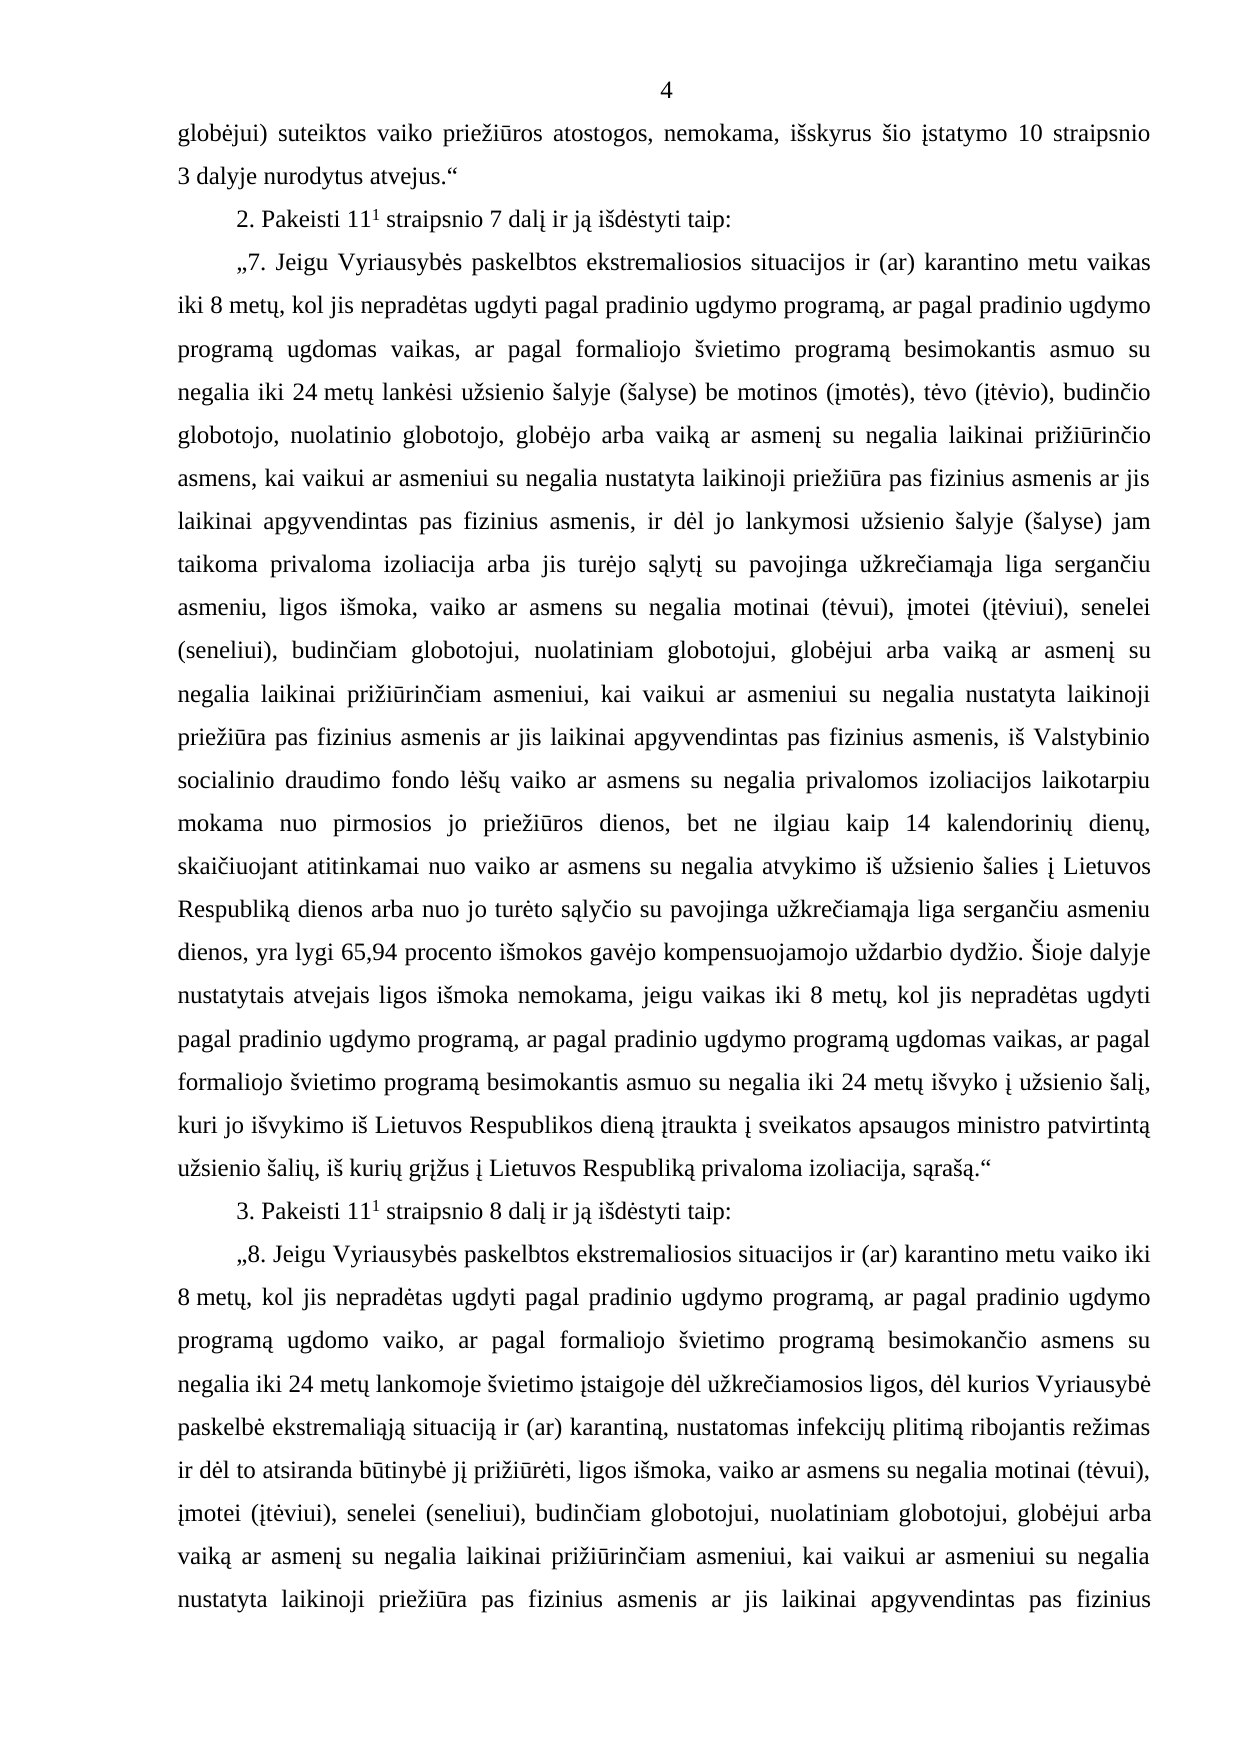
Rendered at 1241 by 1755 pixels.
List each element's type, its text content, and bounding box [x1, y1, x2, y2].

text globėjui) suteiktos vaiko priežiūros atostogos, nemokama, išskyrus šio įstatymo 10 straipsnio 3 dalyje nurodytus atvejus.“ [177, 118, 1152, 190]
text „8. Jeigu Vyriausybės paskelbtos ekstremaliosios situacijos ir (ar) karantino metu vaiko iki 8 metų, kol jis nepradėtas ugdyti pagal pradinio ugdymo programą, ar pagal pradinio ugdymo programą ugdomo vaiko, ar pagal formaliojo švietimo programą besimokančio asmens su negalia iki 24 metų lankomoje švietimo įstaigoje dėl užkrečiamosios ligos, dėl kurios Vyriausybė paskelbė ekstremaliąją situaciją ir (ar) karantiną, nustatomas infekcijų plitimą ribojantis režimas ir dėl to atsiranda būtinybė jį prižiūrėti, ligos išmoka, vaiko ar asmens su negalia motinai (tėvui), įmotei (įtėviui), senelei (seneliui), budinčiam globotojui, nuolatiniam globotojui, globėjui arba vaiką ar asmenį su negalia laikinai prižiūrinčiam asmeniui, kai vaikui ar asmeniui su negalia nustatyta laikinoji priežiūra pas fizinius asmenis ar jis laikinai apgyvendintas pas fizinius [177, 1239, 1152, 1613]
text 2. Pakeisti 111 straipsnio 7 dalį ir ją išdėstyti taip: [177, 204, 1152, 233]
text „7. Jeigu Vyriausybės paskelbtos ekstremaliosios situacijos ir (ar) karantino metu vaikas iki 8 metų, kol jis nepradėtas ugdyti pagal pradinio ugdymo programą, ar pagal pradinio ugdymo programą ugdomas vaikas, ar pagal formaliojo švietimo programą besimokantis asmuo su negalia iki 24 metų lankėsi užsienio šalyje (šalyse) be motinos (įmotės), tėvo (įtėvio), budinčio globotojo, nuolatinio globotojo, globėjo arba vaiką ar asmenį su negalia laikinai prižiūrinčio asmens, kai vaikui ar asmeniui su negalia nustatyta laikinoji priežiūra pas fizinius asmenis ar jis laikinai apgyvendintas pas fizinius asmenis, ir dėl jo lankymosi užsienio šalyje (šalyse) jam taikoma privaloma izoliacija arba jis turėjo sąlytį su pavojinga užkrečiamąja liga sergančiu asmeniu, ligos išmoka, vaiko ar asmens su negalia motinai (tėvui), įmotei (įtėviui), senelei (seneliui), budinčiam globotojui, nuolatiniam globotojui, globėjui arba vaiką ar asmenį su negalia laikinai prižiūrinčiam asmeniui, kai vaikui ar asmeniui su negalia nustatyta laikinoji priežiūra pas fizinius asmenis ar jis laikinai apgyvendintas pas fizinius asmenis, iš Valstybinio socialinio draudimo fondo lėšų vaiko ar asmens su negalia privalomos izoliacijos laikotarpiu mokama nuo pirmosios jo priežiūros dienos, bet ne ilgiau kaip 14 kalendorinių dienų, skaičiuojant atitinkamai nuo vaiko ar asmens su negalia atvykimo iš užsienio šalies į Lietuvos Respubliką dienos arba nuo jo turėto sąlyčio su pavojinga užkrečiamąja liga sergančiu asmeniu dienos, yra lygi 65,94 procento išmokos gavėjo kompensuojamojo uždarbio dydžio. Šioje dalyje nustatytais atvejais ligos išmoka nemokama, jeigu vaikas iki 8 metų, kol jis nepradėtas ugdyti pagal pradinio ugdymo programą, ar pagal pradinio ugdymo programą ugdomas vaikas, ar pagal formaliojo švietimo programą besimokantis asmuo su negalia iki 24 metų išvyko į užsienio šalį, kuri jo išvykimo iš Lietuvos Respublikos dieną įtraukta į sveikatos apsaugos ministro patvirtintą užsienio šalių, iš kurių grįžus į Lietuvos Respubliką privaloma izoliacija, sąrašą.“ [177, 247, 1152, 1182]
text 3. Pakeisti 111 straipsnio 8 dalį ir ją išdėstyti taip: [177, 1196, 1152, 1225]
